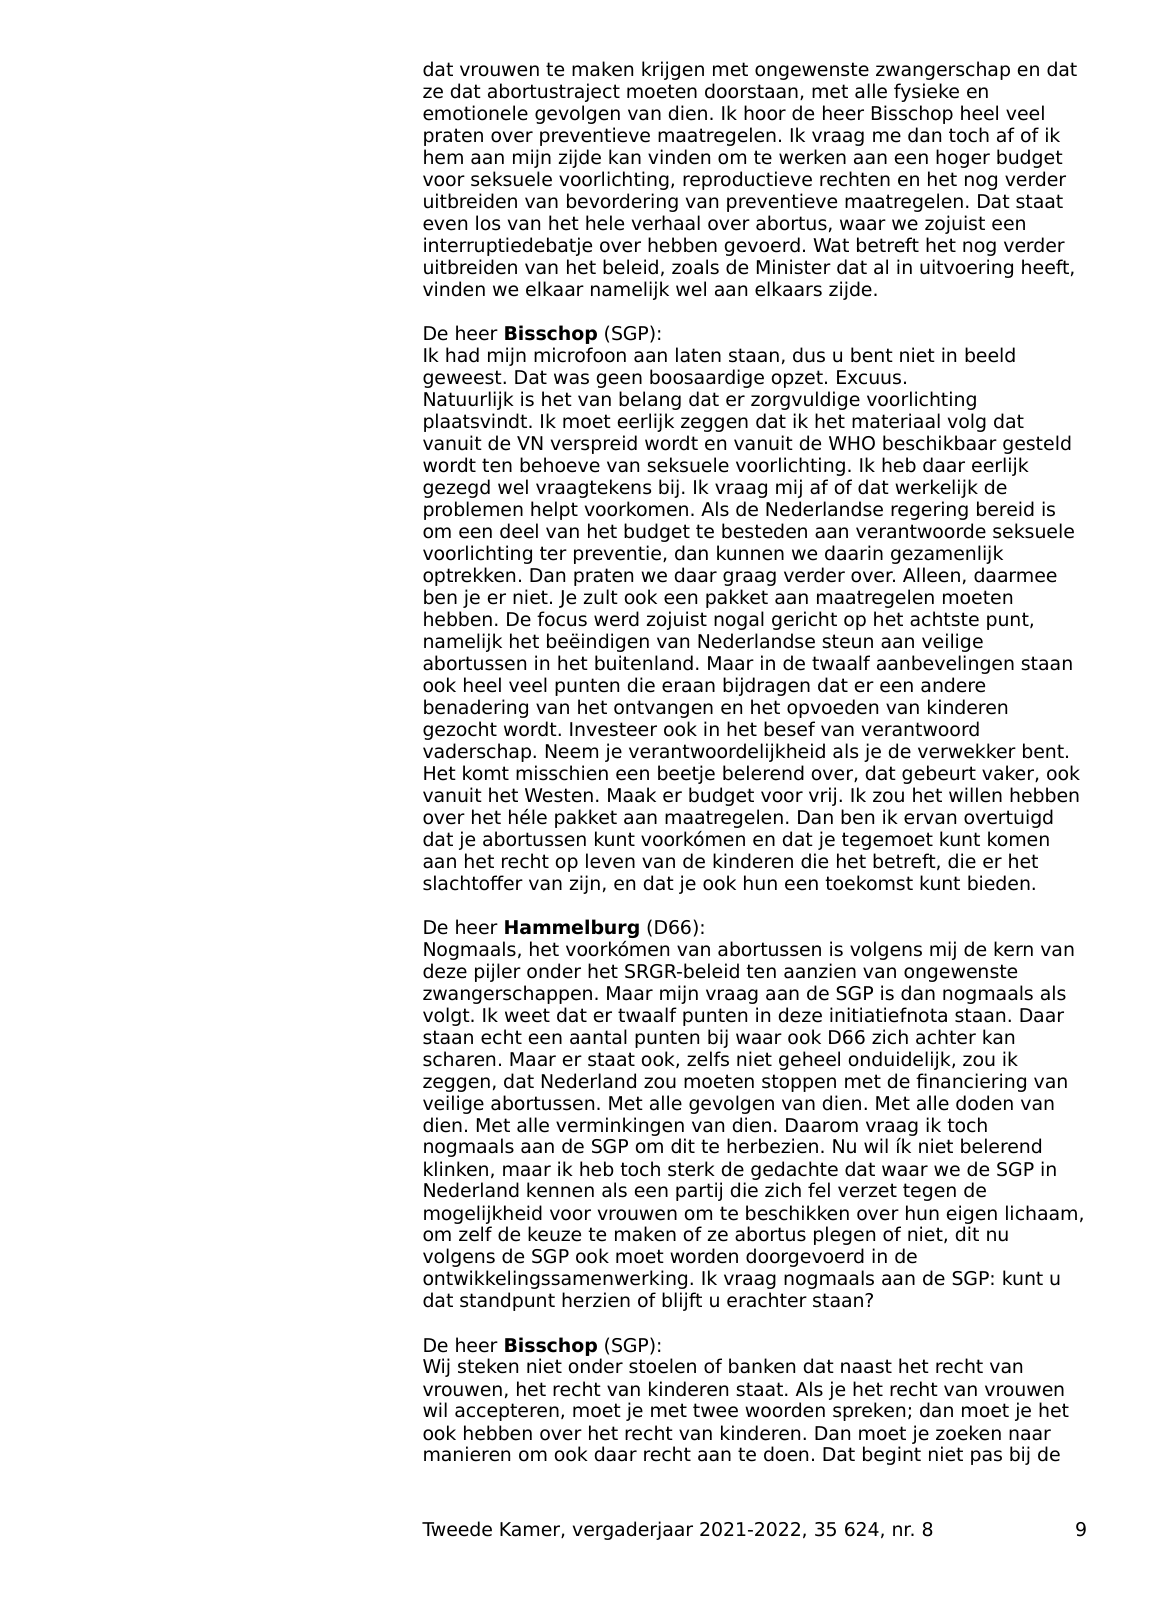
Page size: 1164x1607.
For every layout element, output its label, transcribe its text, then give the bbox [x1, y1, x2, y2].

text De heer Bisschop (SGP): [422, 323, 1087, 345]
text Ik had mijn microfoon aan laten staan, dus u bent niet in beeld geweest. Dat was geen boosaardige opzet. Excuus. [422, 345, 1087, 389]
text De heer Hammelburg (D66): [422, 917, 1087, 939]
text dat vrouwen te maken krijgen met ongewenste zwangerschap en dat ze dat abortustraject moeten doorstaan, met alle fysieke en emotionele gevolgen van dien. Ik hoor de heer Bisschop heel veel praten over preventieve maatregelen. Ik vraag me dan toch af of ik hem aan mijn zijde kan vinden om te werken aan een hoger budget voor seksuele voorlichting, reproductieve rechten en het nog verder uitbreiden van bevordering van preventieve maatregelen. Dat staat even los van het hele verhaal over abortus, waar we zojuist een interruptiedebatje over hebben gevoerd. Wat betreft het nog verder uitbreiden van het beleid, zoals de Minister dat al in uitvoering heeft, vinden we elkaar namelijk wel aan elkaars zijde. [422, 59, 1087, 301]
text Wij steken niet onder stoelen of banken dat naast het recht van vrouwen, het recht van kinderen staat. Als je het recht van vrouwen wil accepteren, moet je met twee woorden spreken; dan moet je het ook hebben over het recht van kinderen. Dan moet je zoeken naar manieren om ook daar recht aan te doen. Dat begint niet pas bij de [422, 1356, 1087, 1466]
text Nogmaals, het voorkómen van abortussen is volgens mij de kern van deze pijler onder het SRGR-beleid ten aanzien van ongewenste zwangerschappen. Maar mijn vraag aan de SGP is dan nogmaals als volgt. Ik weet dat er twaalf punten in deze initiatiefnota staan. Daar staan echt een aantal punten bij waar ook D66 zich achter kan scharen. Maar er staat ook, zelfs niet geheel onduidelijk, zou ik zeggen, dat Nederland zou moeten stoppen met de financiering van veilige abortussen. Met alle gevolgen van dien. Met alle doden van dien. Met alle verminkingen van dien. Daarom vraag ik toch nogmaals aan de SGP om dit te herbezien. Nu wil ík niet belerend klinken, maar ik heb toch sterk de gedachte dat waar we de SGP in Nederland kennen als een partij die zich fel verzet tegen de mogelijkheid voor vrouwen om te beschikken over hun eigen lichaam, om zelf de keuze te maken of ze abortus plegen of niet, dit nu volgens de SGP ook moet worden doorgevoerd in de ontwikkelingssamenwerking. Ik vraag nogmaals aan de SGP: kunt u dat standpunt herzien of blijft u erachter staan? [422, 939, 1087, 1312]
text De heer Bisschop (SGP): [422, 1334, 1087, 1356]
text Natuurlijk is het van belang dat er zorgvuldige voorlichting plaatsvindt. Ik moet eerlijk zeggen dat ik het materiaal volg dat vanuit de VN verspreid wordt en vanuit de WHO beschikbaar gesteld wordt ten behoeve van seksuele voorlichting. Ik heb daar eerlijk gezegd wel vraagtekens bij. Ik vraag mij af of dat werkelijk de problemen helpt voorkomen. Als de Nederlandse regering bereid is om een deel van het budget te besteden aan verantwoorde seksuele voorlichting ter preventie, dan kunnen we daarin gezamenlijk optrekken. Dan praten we daar graag verder over. Alleen, daarmee ben je er niet. Je zult ook een pakket aan maatregelen moeten hebben. De focus werd zojuist nogal gericht op het achtste punt, namelijk het beëindigen van Nederlandse steun aan veilige abortussen in het buitenland. Maar in de twaalf aanbevelingen staan ook heel veel punten die eraan bijdragen dat er een andere benadering van het ontvangen en het opvoeden van kinderen gezocht wordt. Investeer ook in het besef van verantwoord vaderschap. Neem je verantwoordelijkheid als je de verwekker bent. Het komt misschien een beetje belerend over, dat gebeurt vaker, ook vanuit het Westen. Maak er budget voor vrij. Ik zou het willen hebben over het héle pakket aan maatregelen. Dan ben ik ervan overtuigd dat je abortussen kunt voorkómen en dat je tegemoet kunt komen aan het recht op leven van de kinderen die het betreft, die er het slachtoffer van zijn, en dat je ook hun een toekomst kunt bieden. [422, 389, 1087, 894]
